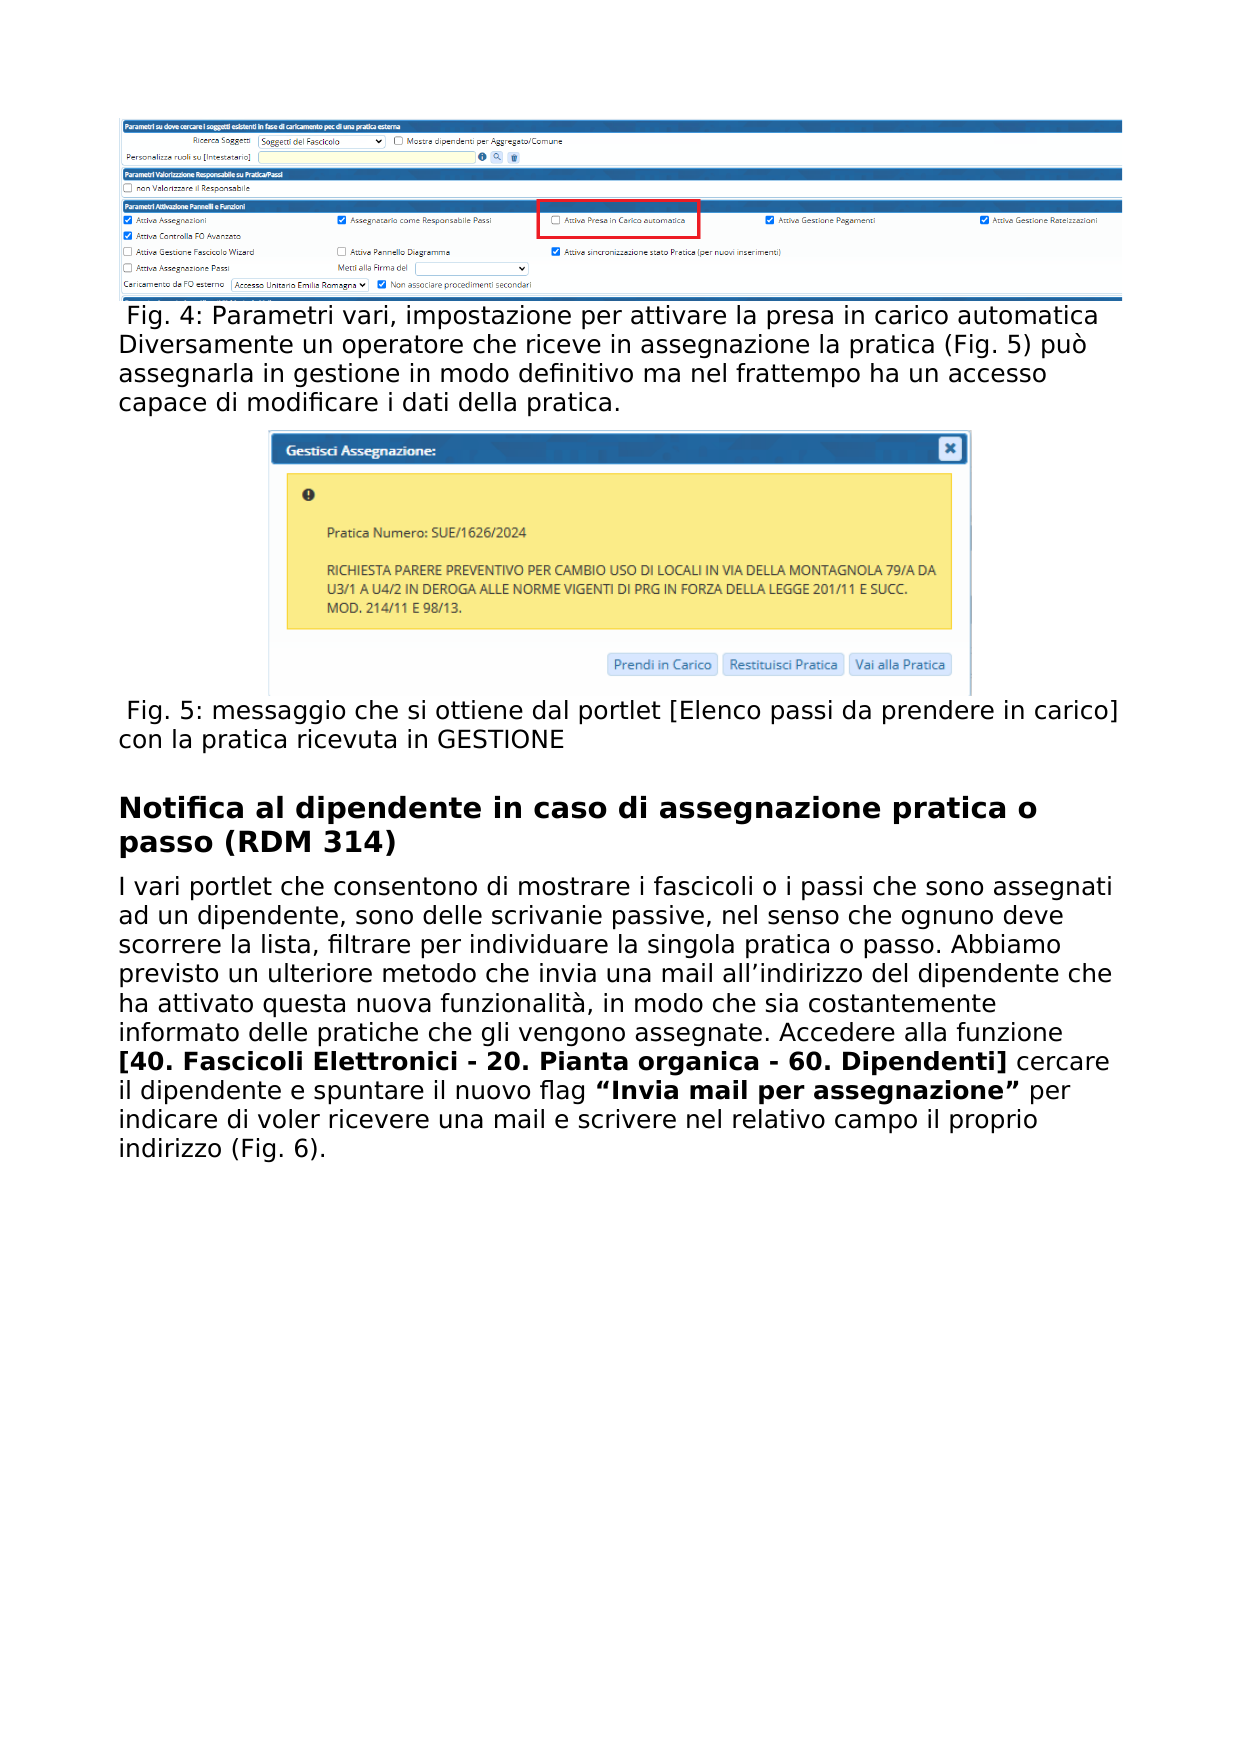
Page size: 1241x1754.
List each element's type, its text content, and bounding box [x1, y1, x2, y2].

text Fig. 4: Parametri vari, impostazione per attivare la presa in carico automatica Diversamente un operatore che riceve in assegnazione la pratica (Fig. 5) può assegnarla in gestione in modo definitivo ma nel frattempo ha un accesso capace di modificare i dati della pratica. [118, 301, 1122, 418]
subtitle Notifica al dipendente in caso di assegnazione pratica o passo (RDM 314) [118, 792, 1122, 860]
text I vari portlet che consentono di mostrare i fascicoli o i passi che sono assegnati ad un dipendente, sono delle scrivanie passive, nel senso che ognuno deve scorrere la lista, filtrare per individuare la singola pratica o passo. Abbiamo previsto un ulteriore metodo che invia una mail all’indirizzo del dipendente che ha attivato questa nuova funzionalità, in modo che sia costantemente informato delle pratiche che gli vengono assegnate. Accedere alla funzione [40. Fascicoli Elettronici - 20. Pianta organica - 60. Dipendenti] cercare il dipendente e spuntare il nuovo flag “Invia mail per assegnazione” per indicare di voler ricevere una mail e scrivere nel relativo campo il proprio indirizzo (Fig. 6). [118, 872, 1122, 1164]
text Fig. 5: messaggio che si ottiene dal portlet [Elenco passi da prendere in carico] con la pratica ricevuta in GESTIONE [118, 430, 1122, 754]
picture [118, 118, 1123, 301]
picture [268, 430, 972, 696]
